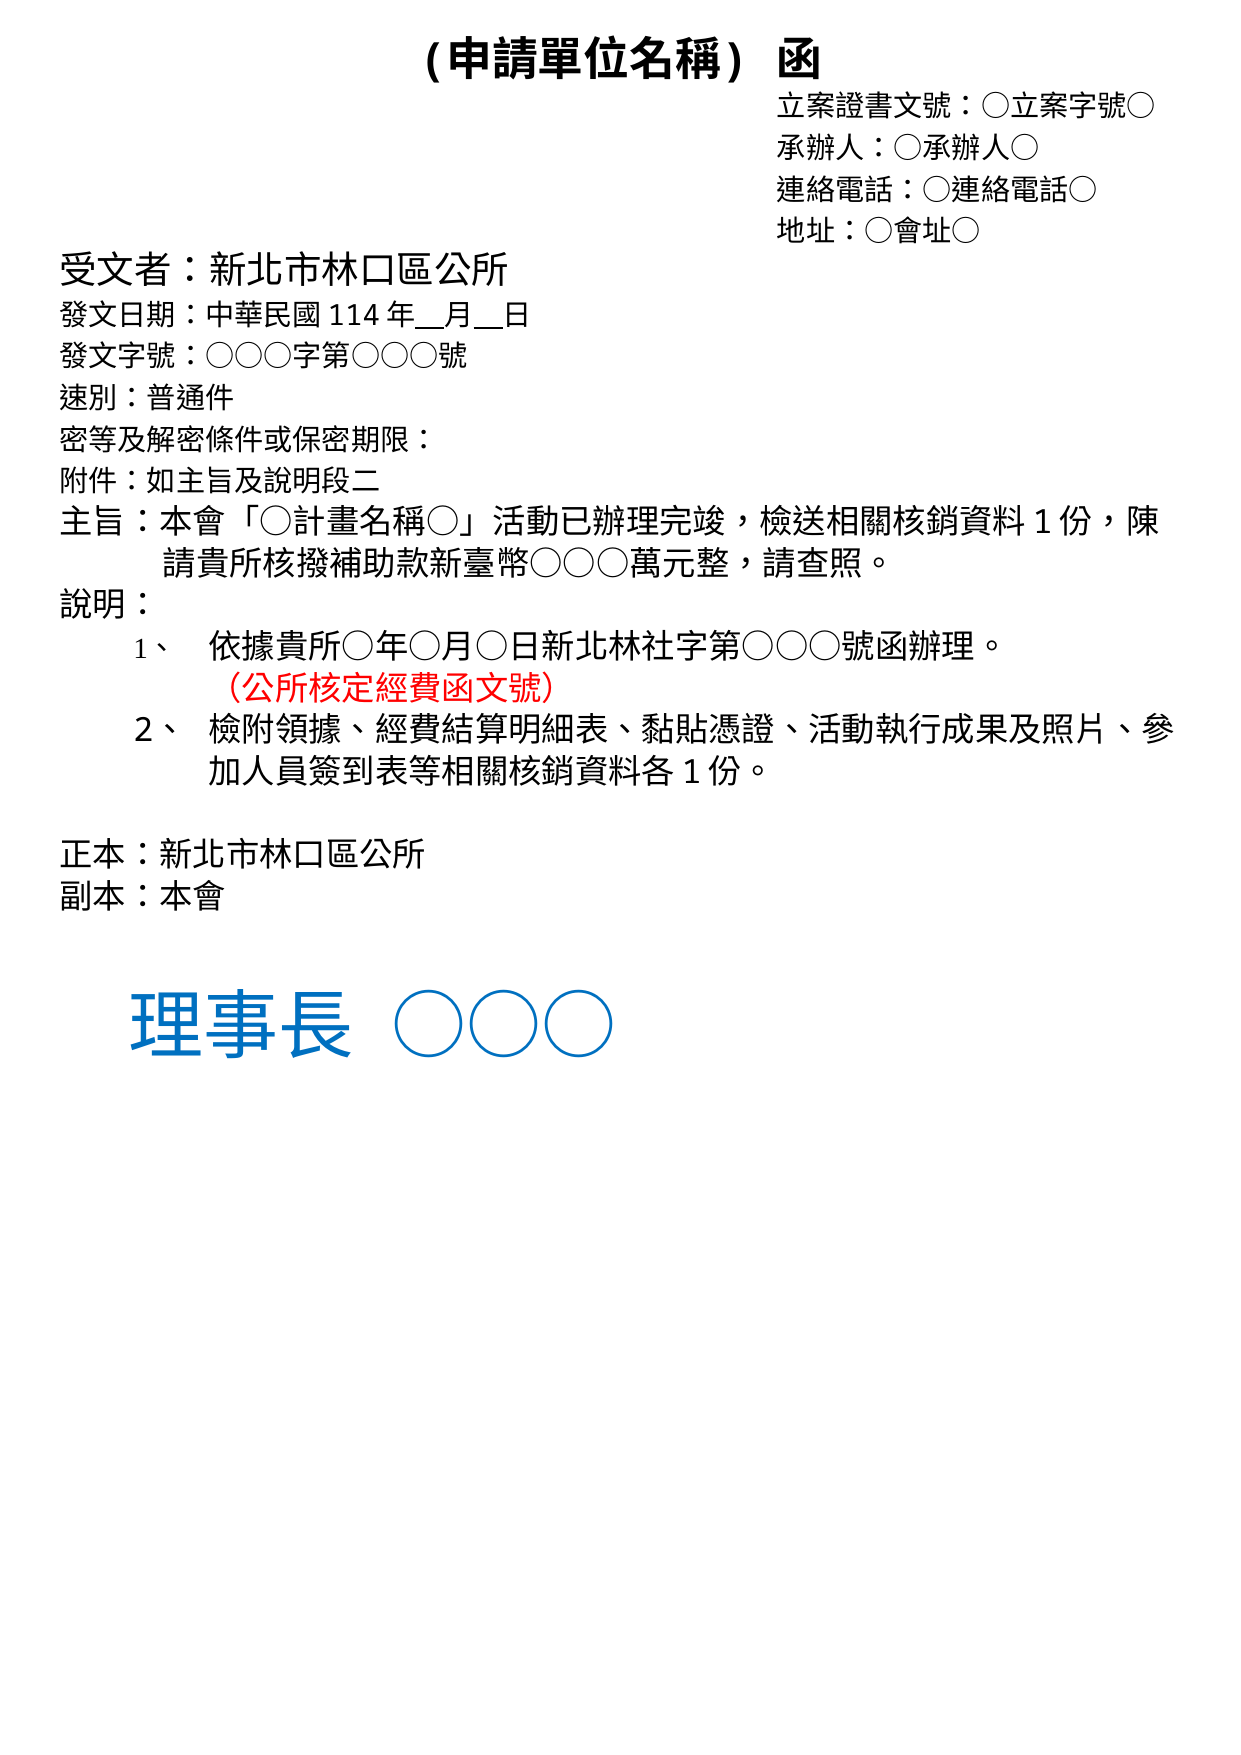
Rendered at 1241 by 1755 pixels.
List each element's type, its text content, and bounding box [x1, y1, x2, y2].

text 副本：本會 [59, 875, 1181, 917]
text (申請單位名稱) 函 [59, 42, 433, 83]
text 速別：普通件 [59, 375, 1181, 417]
text 主旨：本會「○計畫名稱○」活動已辦理完竣，檢送相關核銷資料1份，陳請貴所核撥補助款新臺幣○○○萬元整，請查照。 [59, 500, 1181, 583]
text 說明： [59, 583, 1181, 625]
text 附件：如主旨及說明段二 [59, 458, 1181, 500]
text (申請單位名稱) 函 [432, 42, 734, 83]
text 理事長 ○○○ [74, 965, 670, 1062]
text 密等及解密條件或保密期限： [59, 417, 1181, 458]
text 連絡電話：○連絡電話○ [59, 167, 1181, 208]
text 發文日期：中華民國114年 月 日 [59, 292, 1181, 333]
text （公所核定經費函文號） [208, 667, 1181, 708]
text 立案證書文號：○立案字號○ [59, 83, 1181, 125]
list 檢附領據、經費結算明細表、黏貼憑證、活動執行成果及照片、參加人員簽到表等相關核銷資料各1份。 [133, 708, 1181, 792]
text 正本：新北市林口區公所 [59, 833, 1181, 875]
list 依據貴所○年○月○日新北林社字第○○○號函辦理。 [133, 625, 1181, 667]
text (申請單位名稱) 函 [733, 42, 1181, 83]
text 承辦人：○承辦人○ [59, 125, 1181, 167]
text 地址：○會址○ [59, 208, 1181, 250]
text 發文字號：○○○字第○○○號 [59, 333, 1181, 375]
text 受文者：新北市林口區公所 [59, 250, 1181, 292]
